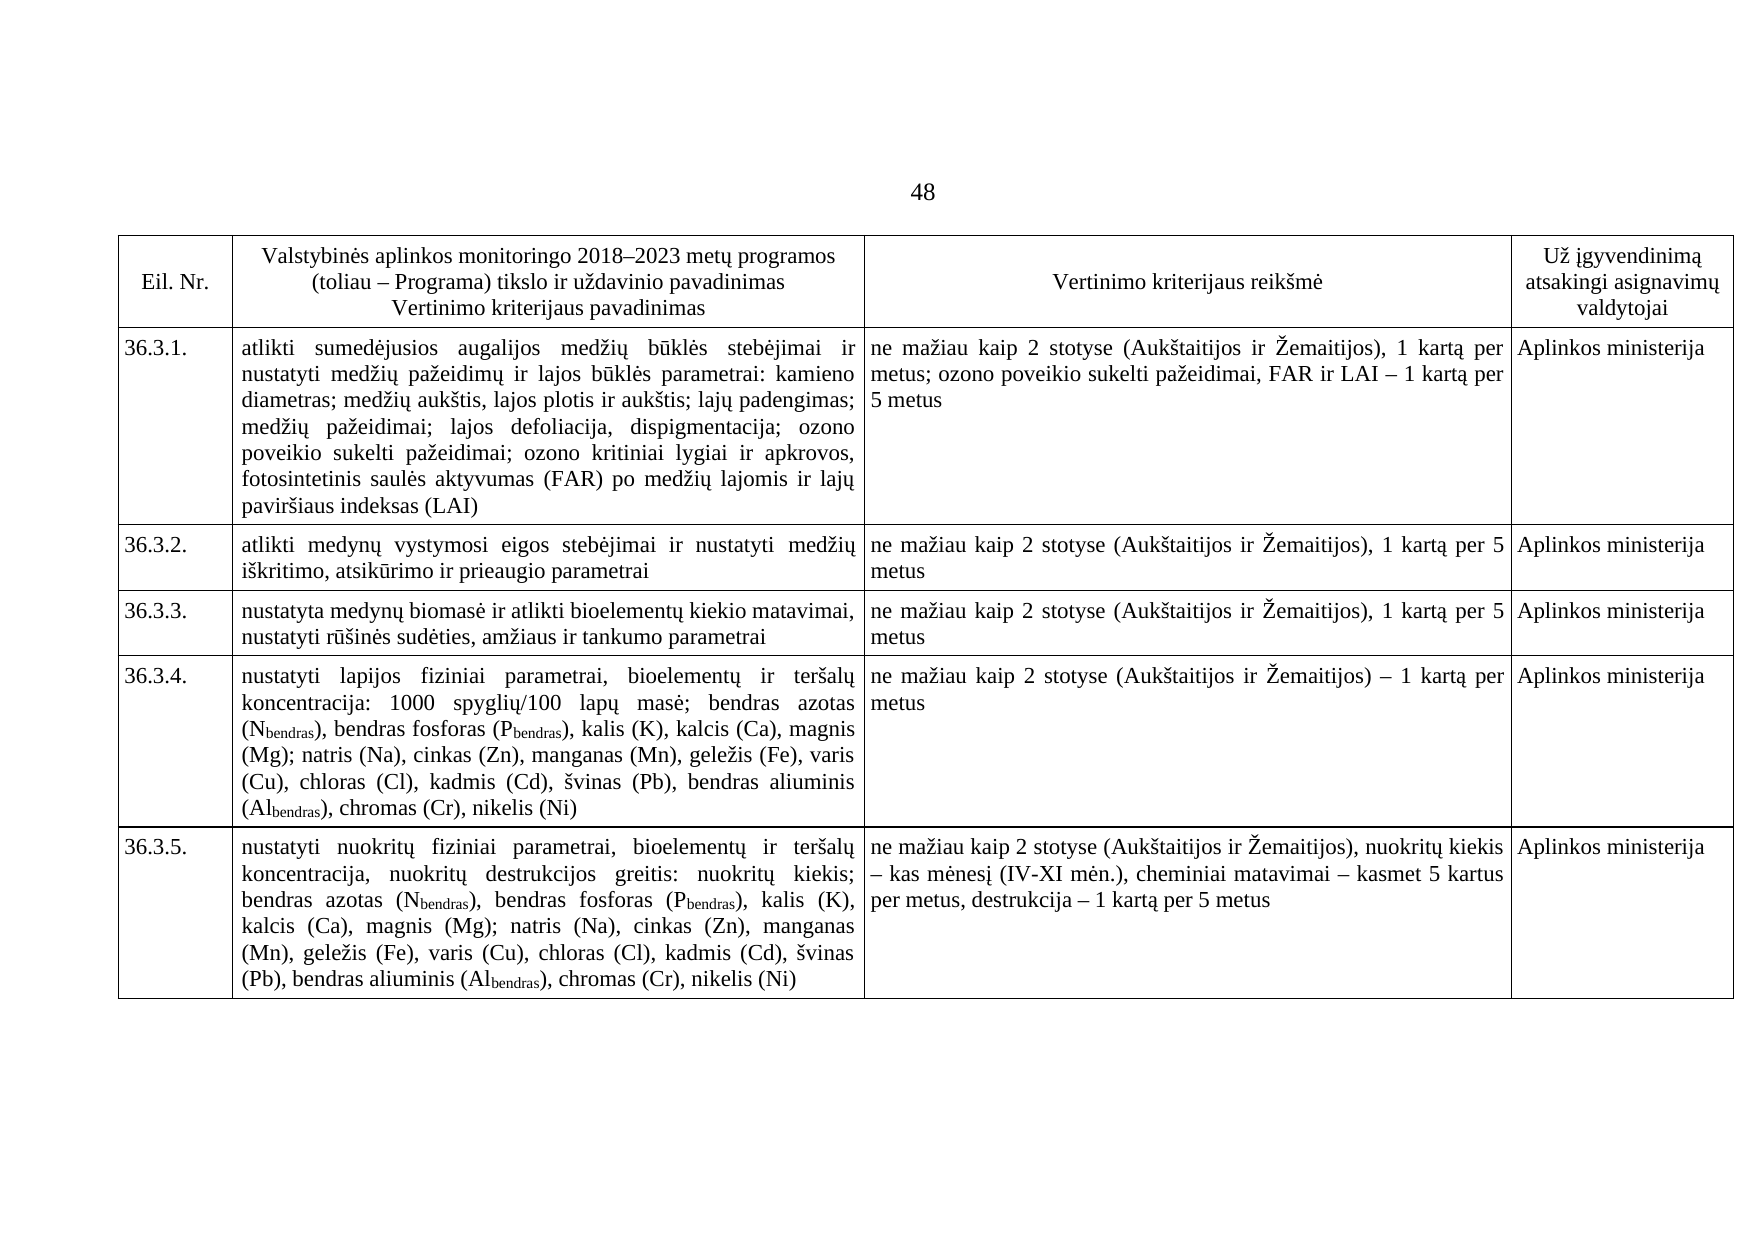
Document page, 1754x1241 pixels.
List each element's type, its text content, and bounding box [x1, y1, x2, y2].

table_cell Aplinkos ministerija [1512, 328, 1733, 524]
table_cell nustatyti nuokritų fiziniai parametrai, bioelementų ir teršalų koncentracija, nuokritų destrukcijos greitis: nuokritų kiekis; bendras azotas (Nbendras), bendras fosforas (Pbendras), kalis (K), kalcis (Ca), magnis (Mg); natris (Na), cinkas (Zn), manganas (Mn), geležis (Fe), varis (Cu), chloras (Cl), kadmis (Cd), švinas (Pb), bendras aliuminis (Albendras), chromas (Cr), nikelis (Ni) [233, 828, 864, 997]
table_cell Aplinkos ministerija [1512, 828, 1733, 997]
table_cell nustatyta medynų biomasė ir atlikti bioelementų kiekio matavimai, nustatyti rūšinės sudėties, amžiaus ir tankumo parametrai [233, 591, 864, 655]
table_cell 36.3.4. [119, 656, 232, 826]
table_cell ne mažiau kaip 2 stotyse (Aukštaitijos ir Žemaitijos), 1 kartą per 5 metus [865, 525, 1511, 590]
table_cell ne mažiau kaip 2 stotyse (Aukštaitijos ir Žemaitijos), 1 kartą per 5 metus [865, 591, 1511, 655]
table_header Valstybinės aplinkos monitoringo 2018–2023 metų programos (toliau – programa) tikslo ir uždavinio pavadinimas Vertinimo kriterijaus pavadinimas [233, 236, 864, 327]
table_cell ne mažiau kaip 2 stotyse (Aukštaitijos ir Žemaitijos), 1 kartą per metus; ozono poveikio sukelti pažeidimai, FAR ir LAI – 1 kartą per 5 metus [865, 328, 1511, 524]
table_header Eil. Nr. [119, 236, 232, 327]
table_cell 36.3.2. [119, 525, 232, 590]
table_cell 36.3.1. [119, 328, 232, 524]
table_cell atlikti sumedėjusios augalijos medžių būklės stebėjimai ir nustatyti medžių pažeidimų ir lajos būklės parametrai: kamieno diametras; medžių aukštis, lajos plotis ir aukštis; lajų padengimas; medžių pažeidimai; lajos defoliacija, dispigmentacija; ozono poveikio sukelti pažeidimai; ozono kritiniai lygiai ir apkrovos, fotosintetinis saulės aktyvumas (FAR) po medžių lajomis ir lajų paviršiaus indeksas (LAI) [233, 328, 864, 524]
table_cell Aplinkos ministerija [1512, 591, 1733, 655]
table_cell 36.3.5. [119, 828, 232, 997]
table_cell ne mažiau kaip 2 stotyse (Aukštaitijos ir Žemaitijos) – 1 kartą per metus [865, 656, 1511, 826]
table_header Už įgyvendinimą atsakingi asignavimų valdytojai [1512, 236, 1733, 327]
table_cell nustatyti lapijos fiziniai parametrai, bioelementų ir teršalų koncentracija: 1000 spyglių/100 lapų masė; bendras azotas (Nbendras), bendras fosforas (Pbendras), kalis (K), kalcis (Ca), magnis (Mg); natris (Na), cinkas (Zn), manganas (Mn), geležis (Fe), varis (Cu), chloras (Cl), kadmis (Cd), švinas (Pb), bendras aliuminis (Albendras), chromas (Cr), nikelis (Ni) [233, 656, 864, 826]
table_cell Aplinkos ministerija [1512, 656, 1733, 826]
table_header Vertinimo kriterijaus reikšmė [865, 236, 1511, 327]
table_cell Aplinkos ministerija [1512, 525, 1733, 590]
table_cell 36.3.3. [119, 591, 232, 655]
table_cell atlikti medynų vystymosi eigos stebėjimai ir nustatyti medžių iškritimo, atsikūrimo ir prieaugio parametrai [233, 525, 864, 590]
table_cell ne mažiau kaip 2 stotyse (Aukštaitijos ir Žemaitijos), nuokritų kiekis – kas mėnesį (IV-XI mėn.), cheminiai matavimai – kasmet 5 kartus per metus, destrukcija – 1 kartą per 5 metus [865, 828, 1511, 997]
